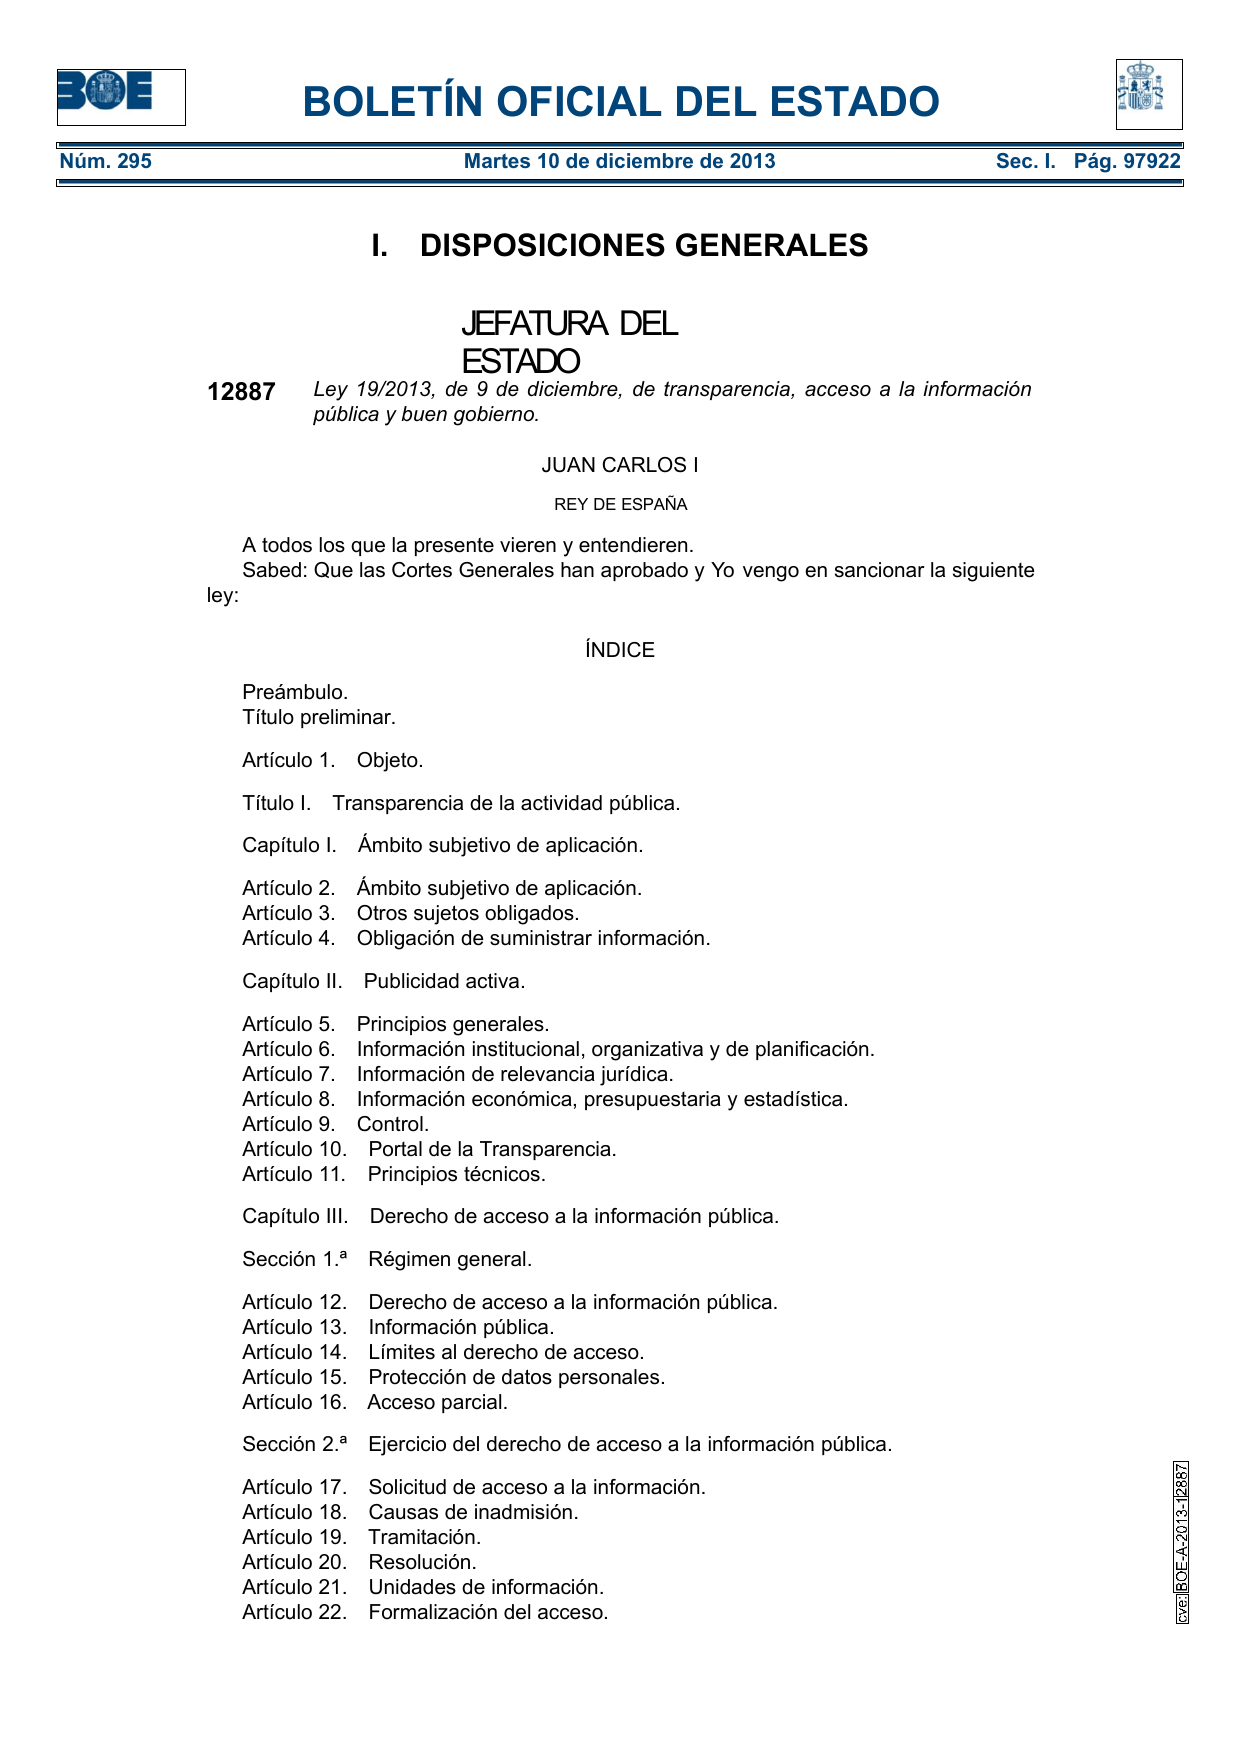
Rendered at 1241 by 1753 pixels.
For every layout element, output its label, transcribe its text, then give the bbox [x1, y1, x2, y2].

picture [1117, 60, 1182, 129]
text Artículo 7. Información de relevancia jurídica. [242, 1062, 900, 1086]
text Artículo 9. Control. [242, 1112, 900, 1136]
text Artículo 20. Resolución. [242, 1551, 731, 1574]
text Capítulo III. Derecho de acceso a la información pública. [242, 1205, 804, 1228]
text REY DE ESPAÑA [554, 495, 712, 514]
text BOLETÍN OFICIAL DEL ESTADO [302, 79, 963, 126]
text Artículo 3. Otros sujetos obligados. [242, 902, 736, 925]
text Artículo 13. Información pública. [242, 1316, 803, 1339]
text 12887 [207, 378, 301, 406]
picture [57, 180, 1183, 186]
text Artículo 4. Obligación de suministrar información. [242, 927, 736, 950]
text Ley 19/2013, de 9 de diciembre, de transparencia, acceso a la información [313, 378, 1058, 402]
picture [1174, 1462, 1188, 1496]
text A todos los que la presente vieren y entendieren. [242, 534, 1058, 557]
text Artículo 22. Formalización del acceso. [242, 1601, 731, 1624]
text Artículo 8. Información económica, presupuestaria y estadística. [242, 1087, 900, 1111]
text Martes 10 de diciembre de 2013 [464, 150, 801, 173]
text Artículo 16. Acceso parcial. [242, 1391, 803, 1414]
text Artículo 15. Protección de datos personales. [242, 1366, 803, 1389]
text I. DISPOSICIONES GENERALES [371, 229, 894, 264]
text Artículo 19. Tramitación. [242, 1526, 731, 1549]
text ÍNDICE [585, 638, 680, 662]
text Sec. I. Pág. 97922 [996, 150, 1206, 173]
text Artículo 18. Causas de inadmisión. [242, 1501, 731, 1524]
text Núm. 295 [59, 150, 177, 173]
picture [1177, 1595, 1188, 1623]
text Artículo 10. Portal de la Transparencia. [242, 1137, 900, 1161]
text Artículo 2. Ámbito subjetivo de aplicación. [242, 877, 736, 900]
text JUAN CARLOS I [541, 453, 724, 477]
text Artículo 21. Unidades de información. [242, 1576, 731, 1599]
text Artículo 12. Derecho de acceso a la información pública. [242, 1291, 803, 1314]
text Sección 1.ª Régimen general. [242, 1248, 804, 1271]
text Artículo 17. Solicitud de acceso a la información. [242, 1476, 731, 1499]
text pública y buen gobierno. [313, 403, 1058, 427]
text Artículo 1. Objeto. [242, 749, 449, 772]
text Sabed: Que las Cortes Generales han aprobado y Yo vengo en sancionar la siguiente [242, 559, 1058, 582]
picture [58, 70, 185, 125]
text JEFATURA DEL ESTADO [461, 304, 804, 378]
text ley: [207, 584, 264, 607]
picture [1174, 1497, 1188, 1592]
text Artículo 5. Principios generales. [242, 1012, 575, 1036]
text Preámbulo. [242, 681, 421, 704]
text Artículo 11. Principios técnicos. [242, 1162, 900, 1186]
text Capítulo II. Publicidad activa. [242, 970, 551, 993]
text Artículo 6. Información institucional, organizativa y de planificación. [242, 1037, 900, 1061]
text Título I. Transparencia de la actividad pública. [242, 792, 706, 815]
text Capítulo I. Ámbito subjetivo de aplicación. [242, 834, 706, 858]
picture [57, 143, 1183, 148]
text Título preliminar. [242, 706, 421, 729]
text Sección 2.ª Ejercicio del derecho de acceso a la información pública. [242, 1433, 917, 1457]
text Artículo 14. Límites al derecho de acceso. [242, 1341, 803, 1364]
